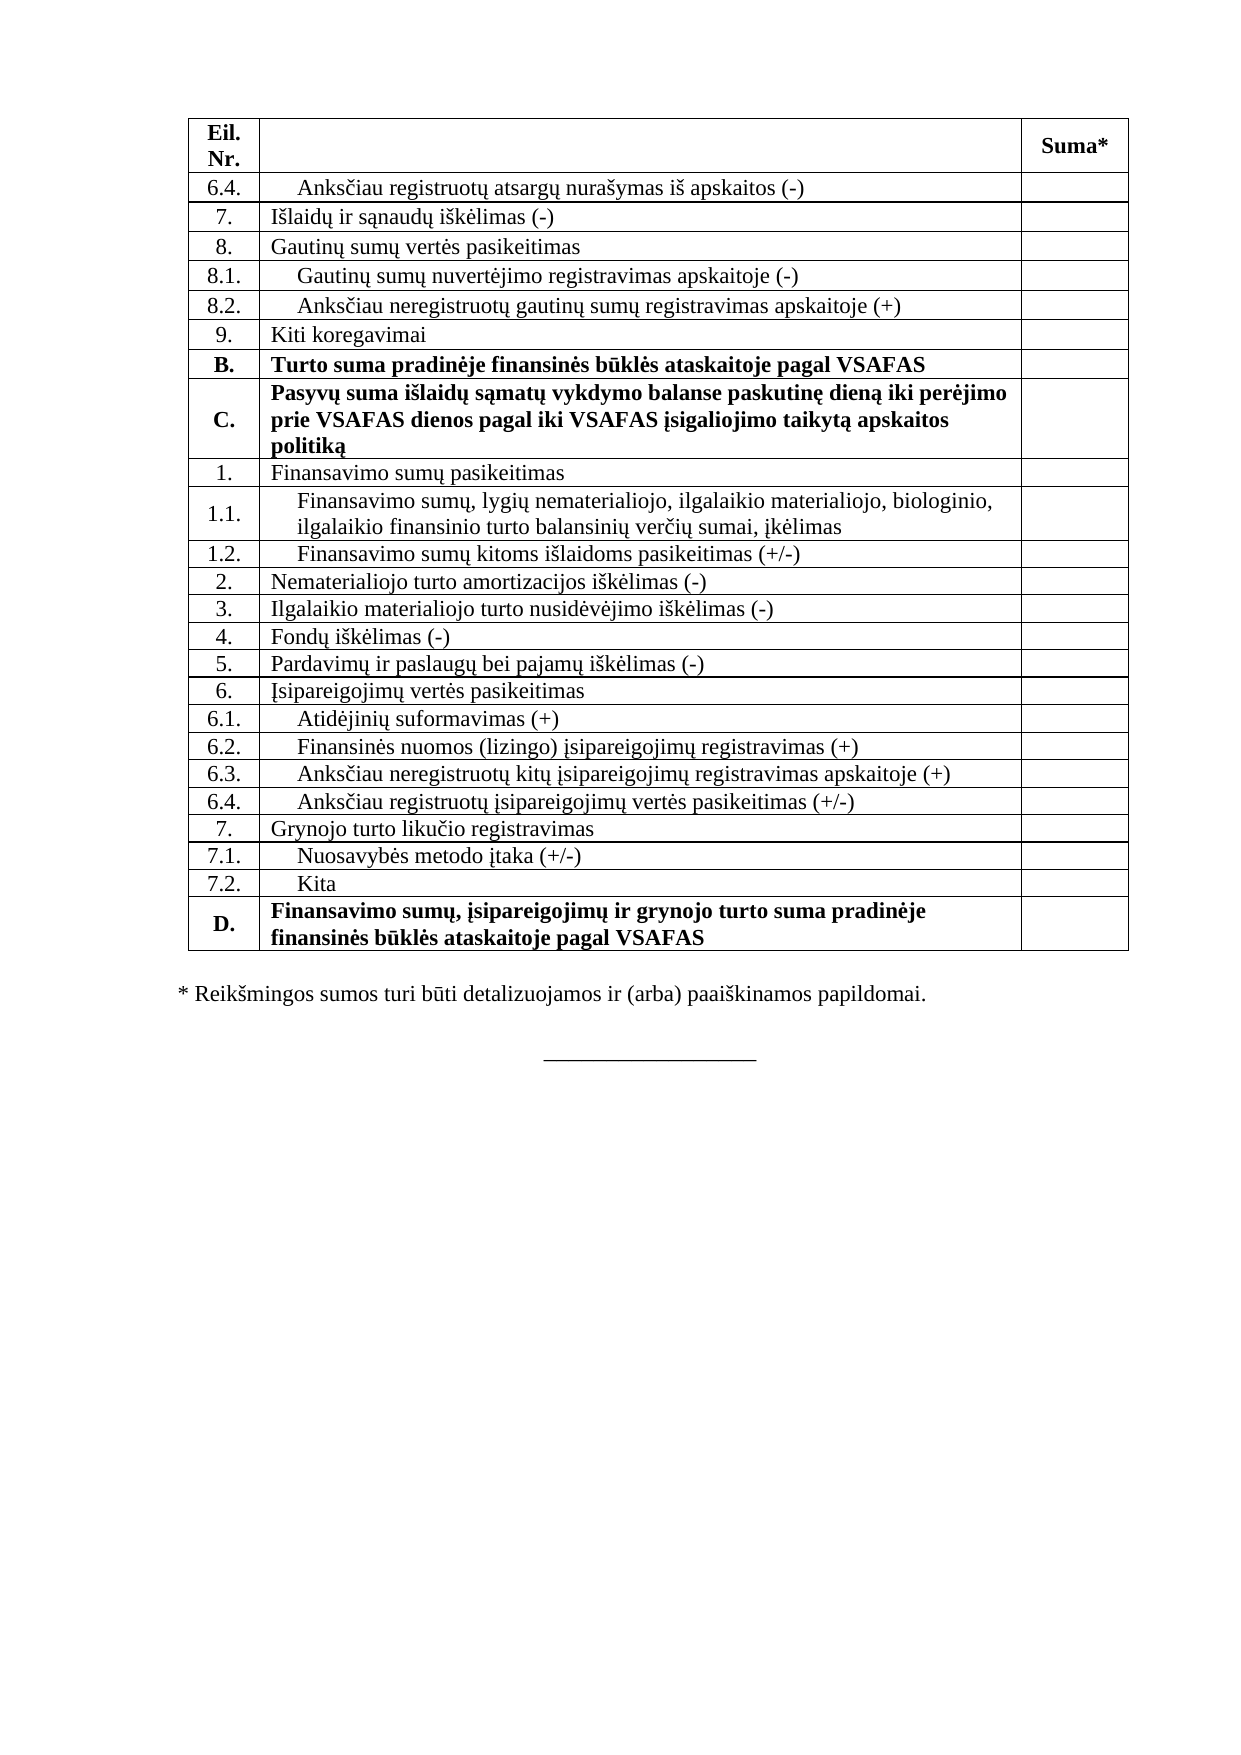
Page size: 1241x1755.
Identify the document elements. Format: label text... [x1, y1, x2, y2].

table_cell Gautinų sumų vertės pasikeitimas [260, 232, 1021, 260]
table_cell Nematerialiojo turto amortizacijos iškėlimas (-) [260, 568, 1021, 594]
table_cell Ilgalaikio materialiojo turto nusidėvėjimo iškėlimas (-) [260, 595, 1021, 622]
table_cell Anksčiau neregistruotų kitų įsipareigojimų registravimas apskaitoje (+) [260, 760, 1021, 787]
table_cell 6.4. [189, 173, 259, 201]
table_cell 7. [189, 203, 259, 231]
table_cell C. [189, 379, 259, 458]
table_cell Finansavimo sumų, įsipareigojimų ir grynojo turto suma pradinėje finansinės būklės ataskaitoje pagal VSAFAS [260, 897, 1021, 950]
table_cell Anksčiau registruotų atsargų nurašymas iš apskaitos (-) [260, 173, 1021, 201]
table_cell [1022, 232, 1128, 260]
table_cell [1022, 733, 1128, 759]
table_cell 6.2. [189, 733, 259, 759]
table_cell 1.1. [189, 487, 259, 539]
table_cell [1022, 459, 1128, 486]
table_cell D. [189, 897, 259, 950]
table_cell 9. [189, 320, 259, 349]
table_cell Grynojo turto likučio registravimas [260, 815, 1021, 841]
table_cell Atidėjinių suformavimas (+) [260, 705, 1021, 732]
table_cell [1022, 379, 1128, 458]
table_header Eil. Nr. [189, 119, 259, 172]
table_cell [1022, 623, 1128, 649]
table_cell 8. [189, 232, 259, 260]
table_cell [1022, 568, 1128, 594]
table_cell 7.2. [189, 870, 259, 896]
table_cell Kiti koregavimai [260, 320, 1021, 349]
table_cell 8.1. [189, 261, 259, 290]
table_cell [1022, 350, 1128, 378]
table_cell Finansinės nuomos (lizingo) įsipareigojimų registravimas (+) [260, 733, 1021, 759]
table_cell 1.2. [189, 541, 259, 567]
table_cell [1022, 173, 1128, 201]
table_cell Įsipareigojimų vertės pasikeitimas [260, 678, 1021, 704]
table_cell Finansavimo sumų pasikeitimas [260, 459, 1021, 486]
table_cell Anksčiau neregistruotų gautinų sumų registravimas apskaitoje (+) [260, 291, 1021, 319]
table_cell Fondų iškėlimas (-) [260, 623, 1021, 649]
table_cell 3. [189, 595, 259, 622]
table_cell [1022, 487, 1128, 539]
table_cell Finansavimo sumų, lygių nematerialiojo, ilgalaikio materialiojo, biologinio, ilgalaikio finansinio turto balansinių verčių sumai, įkėlimas [260, 487, 1021, 539]
table_cell Gautinų sumų nuvertėjimo registravimas apskaitoje (-) [260, 261, 1021, 290]
table_cell [1022, 760, 1128, 787]
table_cell 2. [189, 568, 259, 594]
table_cell Pasyvų suma išlaidų sąmatų vykdymo balanse paskutinę dieną iki perėjimo prie VSAFAS dienos pagal iki VSAFAS įsigaliojimo taikytą apskaitos politiką [260, 379, 1021, 458]
table_cell Nuosavybės metodo įtaka (+/-) [260, 843, 1021, 869]
table_cell 6.4. [189, 788, 259, 814]
table_cell 6.1. [189, 705, 259, 732]
table_cell [1022, 678, 1128, 704]
table_cell [1022, 705, 1128, 732]
table_cell [1022, 261, 1128, 290]
table_header Suma* [1022, 119, 1128, 172]
table_cell Turto suma pradinėje finansinės būklės ataskaitoje pagal VSAFAS [260, 350, 1021, 378]
table_cell 8.2. [189, 291, 259, 319]
table_cell 5. [189, 650, 259, 676]
table_cell 1. [189, 459, 259, 486]
table_cell 4. [189, 623, 259, 649]
text * Reikšmingos sumos turi būti detalizuojamos ir (arba) paaiškinamos papildomai. [177, 980, 1122, 1006]
table_cell [1022, 843, 1128, 869]
text _________________ [177, 1035, 1122, 1064]
table_cell Išlaidų ir sąnaudų iškėlimas (-) [260, 203, 1021, 231]
table_cell 7.1. [189, 843, 259, 869]
table_cell Pardavimų ir paslaugų bei pajamų iškėlimas (-) [260, 650, 1021, 676]
table_cell [1022, 595, 1128, 622]
table_cell [1022, 541, 1128, 567]
table_cell Finansavimo sumų kitoms išlaidoms pasikeitimas (+/-) [260, 541, 1021, 567]
table_cell 7. [189, 815, 259, 841]
table_cell 6. [189, 678, 259, 704]
table_cell [1022, 788, 1128, 814]
table_cell [1022, 291, 1128, 319]
table_header [260, 119, 1021, 172]
table_cell Anksčiau registruotų įsipareigojimų vertės pasikeitimas (+/-) [260, 788, 1021, 814]
table_cell [1022, 320, 1128, 349]
table_cell [1022, 870, 1128, 896]
table_cell B. [189, 350, 259, 378]
table_cell [1022, 203, 1128, 231]
table_cell [1022, 897, 1128, 950]
table_cell [1022, 815, 1128, 841]
table_cell Kita [260, 870, 1021, 896]
table_cell [1022, 650, 1128, 676]
table_cell 6.3. [189, 760, 259, 787]
